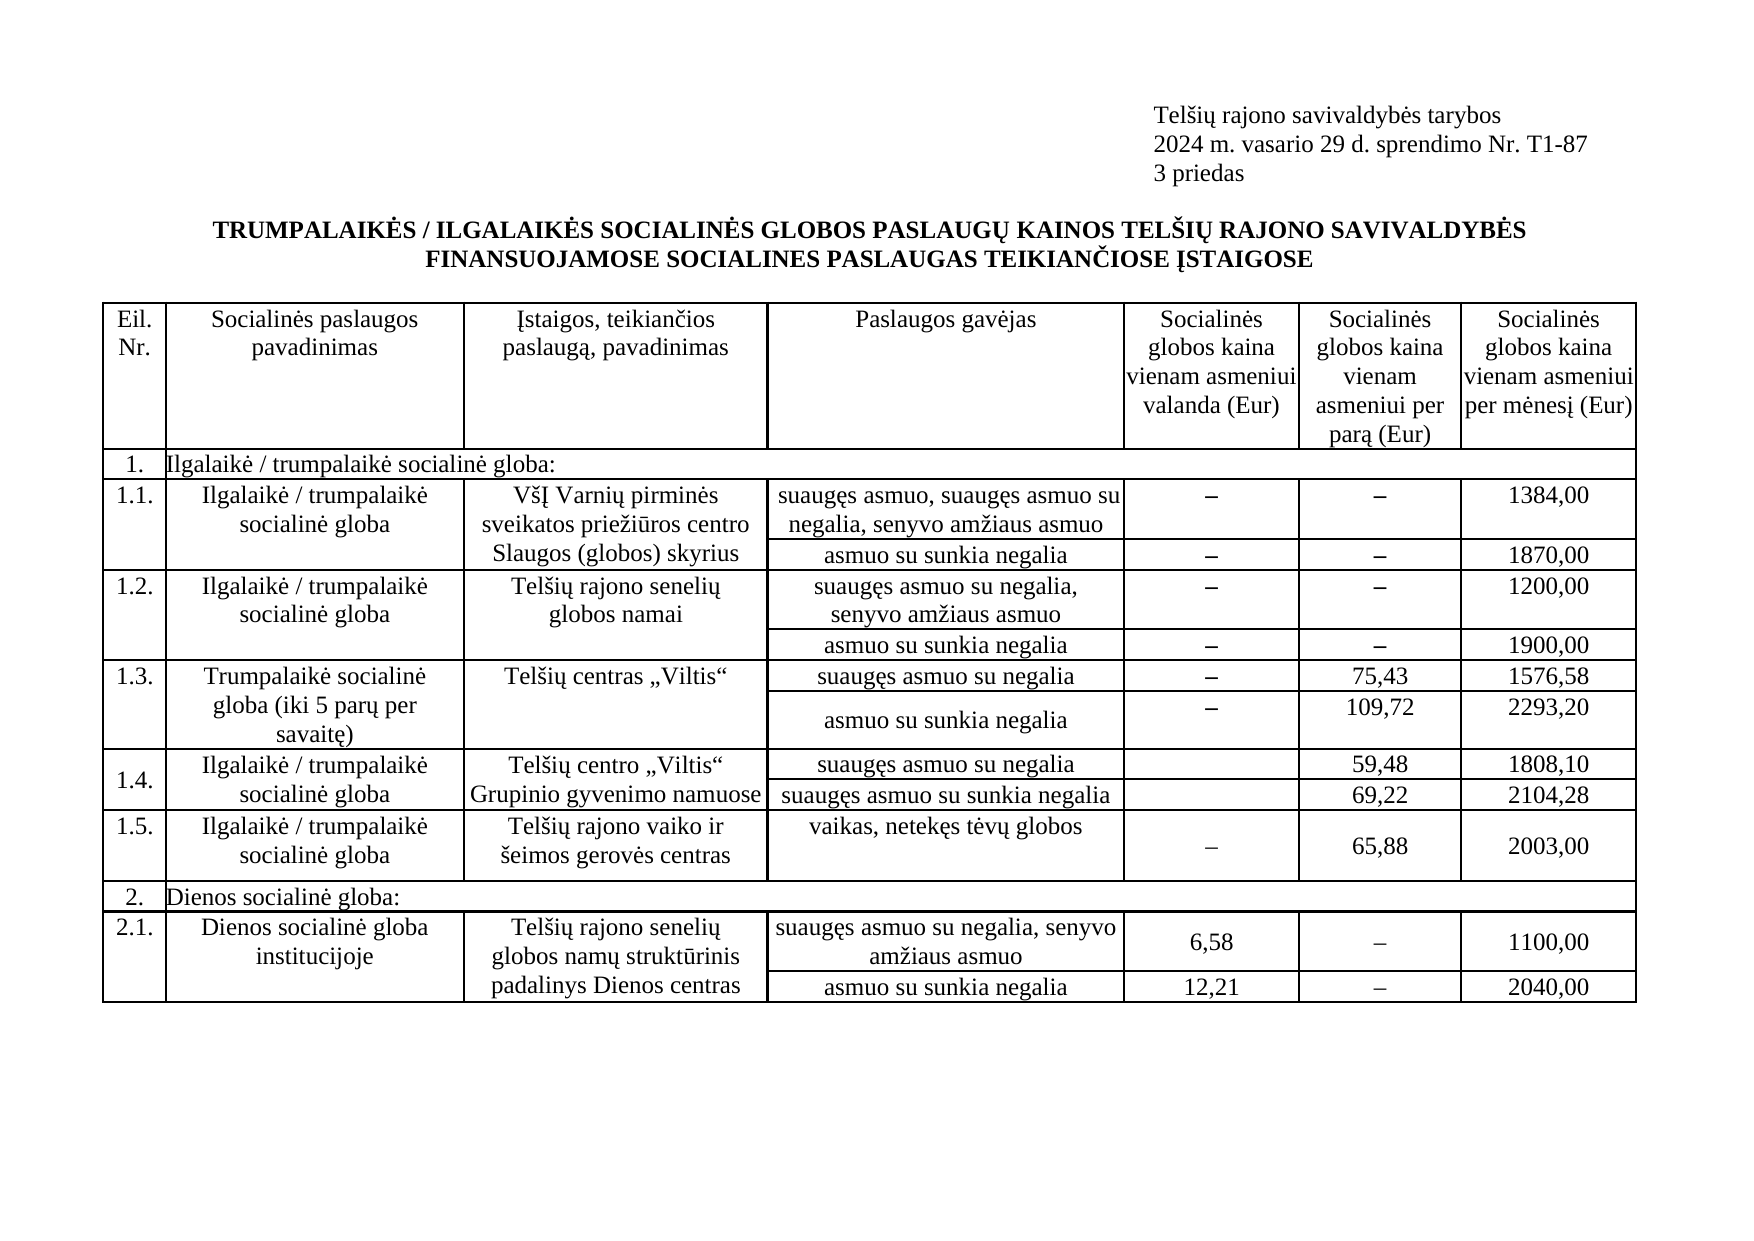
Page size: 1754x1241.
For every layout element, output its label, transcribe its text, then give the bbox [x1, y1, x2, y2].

table_cell 65,88 [1300, 811, 1460, 879]
table_header Socialinės globos kaina vienam asmeniui per parą (Eur) [1300, 304, 1460, 447]
table_cell Ilgalaikė / trumpalaikė socialinė globa [167, 750, 463, 809]
table_cell Dienos socialinė globa institucijoje [167, 913, 463, 1001]
table_cell suaugęs asmuo, suaugęs asmuo su negalia, senyvo amžiaus asmuo [769, 480, 1123, 538]
text trumpalaikės / ilgalaikės SOCIALINės globos PASLAUGŲ KAINOS TELŠIŲ RAJONO SAVIVALDYBĖS FINANSUOJAMOSE SOCIALINES PASLAUGAS TEIKIANČIOSE ĮSTAIGOSE [103, 215, 1636, 273]
table_cell 109,72 [1300, 692, 1460, 747]
text Telšių rajono savivaldybės tarybos [1078, 100, 1636, 129]
table_cell – [1125, 571, 1298, 628]
table_cell suaugęs asmuo su negalia [769, 661, 1123, 690]
table_cell – [1300, 540, 1460, 569]
table_cell 1.4. [104, 750, 165, 809]
table_cell 2003,00 [1462, 811, 1635, 879]
table_header Eil. Nr. [104, 304, 165, 447]
table_cell suaugęs asmuo su negalia, senyvo amžiaus asmuo [769, 913, 1123, 970]
table_cell 12,21 [1125, 972, 1298, 1001]
table_cell – [1125, 661, 1298, 690]
table_cell Telšių rajono senelių globos namų struktūrinis padalinys Dienos centras [465, 913, 766, 1001]
table_cell suaugęs asmuo su sunkia negalia [769, 780, 1123, 809]
table_cell Telšių rajono vaiko ir šeimos gerovės centras [465, 811, 766, 879]
table_cell 2.1. [104, 913, 165, 1001]
table_cell 1.5. [104, 811, 165, 879]
table_cell 1. [104, 450, 165, 478]
table_cell VšĮ Varnių pirminės sveikatos priežiūros centro Slaugos (globos) skyrius [465, 480, 766, 569]
table_cell Telšių rajono senelių globos namai [465, 571, 766, 659]
text 3 priedas [267, 158, 1636, 187]
table_header Socialinės paslaugos pavadinimas [167, 304, 463, 447]
table_cell – [1125, 480, 1298, 538]
table_cell vaikas, netekęs tėvų globos [769, 811, 1123, 879]
table_cell 2293,20 [1462, 692, 1635, 747]
table_cell – [1125, 630, 1298, 659]
table_cell 1200,00 [1462, 571, 1635, 628]
table_cell asmuo su sunkia negalia [769, 692, 1123, 747]
table_cell – [1300, 972, 1460, 1001]
table_cell – [1300, 630, 1460, 659]
table_cell Ilgalaikė / trumpalaikė socialinė globa [167, 571, 463, 659]
table_cell – [1125, 692, 1298, 747]
table_cell 1.2. [104, 571, 165, 659]
table_cell Telšių centras „Viltis“ [465, 661, 766, 747]
table_cell Telšių centro „Viltis“ Grupinio gyvenimo namuose [465, 750, 766, 809]
table_cell 1384,00 [1462, 480, 1635, 538]
table_cell – [1125, 811, 1298, 879]
table_cell 2104,28 [1462, 780, 1635, 809]
table_cell 1576,58 [1462, 661, 1635, 690]
table_cell suaugęs asmuo su negalia [769, 750, 1123, 778]
table_cell [1125, 750, 1298, 778]
table_cell 1900,00 [1462, 630, 1635, 659]
table_cell Dienos socialinė globa: [167, 882, 1635, 910]
table_cell 6,58 [1125, 913, 1298, 970]
table_cell 1.3. [104, 661, 165, 747]
table_cell Ilgalaikė / trumpalaikė socialinė globa: [167, 450, 1635, 478]
table_cell Ilgalaikė / trumpalaikė socialinė globa [167, 480, 463, 569]
table_cell 1870,00 [1462, 540, 1635, 569]
table_cell – [1300, 571, 1460, 628]
table_cell 75,43 [1300, 661, 1460, 690]
table_cell [1125, 780, 1298, 809]
table_cell Trumpalaikė socialinė globa (iki 5 parų per savaitę) [167, 661, 463, 747]
table_cell – [1300, 480, 1460, 538]
table_cell 69,22 [1300, 780, 1460, 809]
table_cell – [1125, 540, 1298, 569]
table_header Socialinės globos kaina vienam asmeniui valanda (Eur) [1125, 304, 1298, 447]
table_cell 2040,00 [1462, 972, 1635, 1001]
table_header Įstaigos, teikiančios paslaugą, pavadinimas [465, 304, 766, 447]
table_cell – [1300, 913, 1460, 970]
table_cell Ilgalaikė / trumpalaikė socialinė globa [167, 811, 463, 879]
table_cell 2. [104, 882, 165, 910]
table_cell asmuo su sunkia negalia [769, 540, 1123, 569]
table_cell suaugęs asmuo su negalia, senyvo amžiaus asmuo [769, 571, 1123, 628]
text 2024 m. vasario 29 d. sprendimo Nr. T1-87 [697, 129, 1636, 158]
table_header Paslaugos gavėjas [769, 304, 1123, 447]
table_cell 59,48 [1300, 750, 1460, 778]
table_cell asmuo su sunkia negalia [769, 972, 1123, 1001]
table_cell 1.1. [104, 480, 165, 569]
table_cell 1808,10 [1462, 750, 1635, 778]
table_header Socialinės globos kaina vienam asmeniui per mėnesį (Eur) [1462, 304, 1635, 447]
table_cell 1100,00 [1462, 913, 1635, 970]
table_cell asmuo su sunkia negalia [769, 630, 1123, 659]
